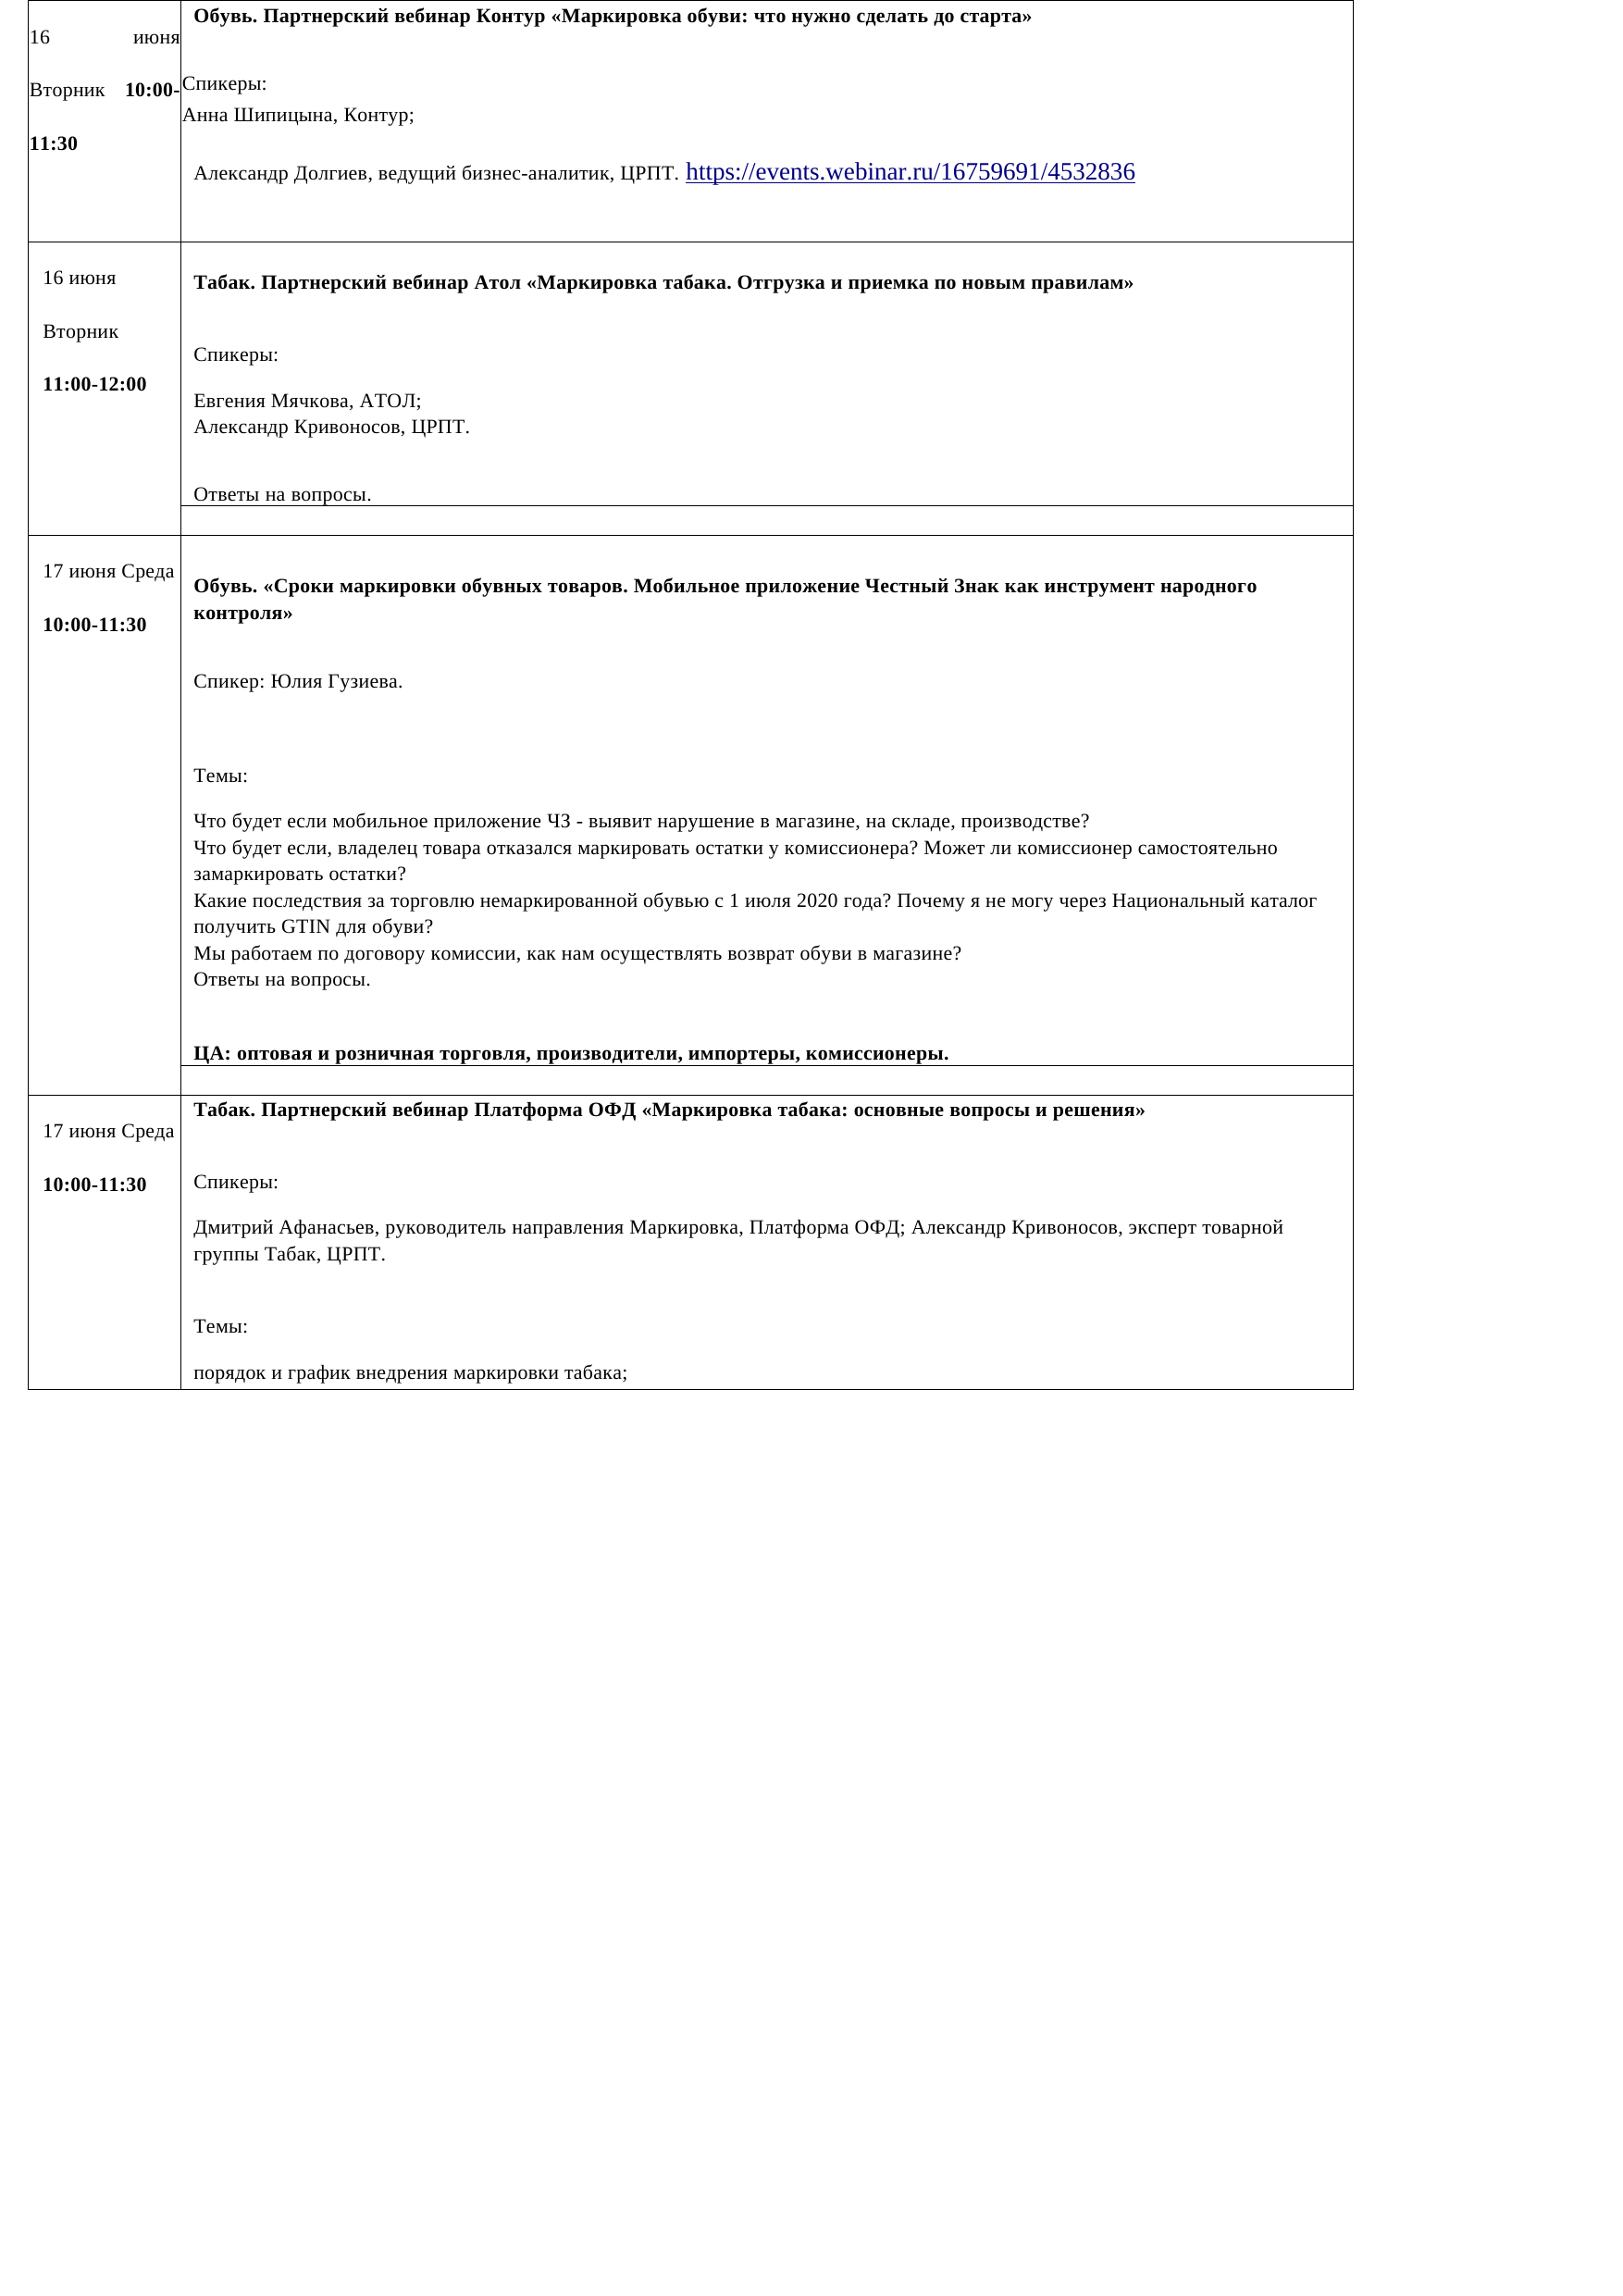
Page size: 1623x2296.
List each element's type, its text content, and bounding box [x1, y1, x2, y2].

table_cell 17 июня Среда 10:00-11:30 [29, 536, 180, 1094]
table_cell Табак. Партнерский вебинар Атол «Маркировка табака. Отгрузка и приемка по новым правилам» Спикеры: Евгения Мячкова, АТОЛ; Александр Кривоносов, ЦРПТ. Ответы на вопросы. https://xn--80aighhoc2ai 1c8b.xn--p1ai/lectures/vebinarv/?ELEMENT ID=134657 [181, 242, 1353, 505]
table_header Обувь. Партнерский вебинар Контур «Маркировка обуви: что нужно сделать до старта» Спикеры: Анна Шипицына, Контур; Александр Долгиев, ведущий бизнес-аналитик, ЦРПТ. https://events.webinar.ru/16759691/4532836 [181, 121, 1353, 242]
table_cell 16 июня Вторник 11:00-12:00 [29, 242, 180, 534]
table_header 16 июня Вторник 10:00-11:30 [29, 1, 180, 242]
table_cell [181, 1066, 1353, 1094]
table_cell [181, 506, 1353, 534]
table_cell Обувь. «Сроки маркировки обувных товаров. Мобильное приложение Честный Знак как инструмент народного контроля» Спикер: Юлия Гузиева. Темы: Что будет если мобильное приложение ЧЗ - выявит нарушение в магазине, на складе, производстве? Что будет если, владелец товара отказался маркировать остатки у комиссионера? Может ли комиссионер самостоятельно замаркировать остатки? Какие последствия за торговлю немаркированной обувью с 1 июля 2020 года? Почему я не могу через Национальный каталог получить GTIN для обуви? Мы работаем по договору комиссии, как нам осуществлять возврат обуви в магазине? Ответы на вопросы. ЦА: оптовая и розничная торговля, производители, импортеры, комиссионеры. https://xn--80aighhoc2ai 1c8b.xn--p1ai/lectures/vebinarv/?ELEMENT ID=136729 [181, 536, 1353, 1065]
table_cell 17 июня Среда 10:00-11:30 [29, 1096, 180, 1389]
